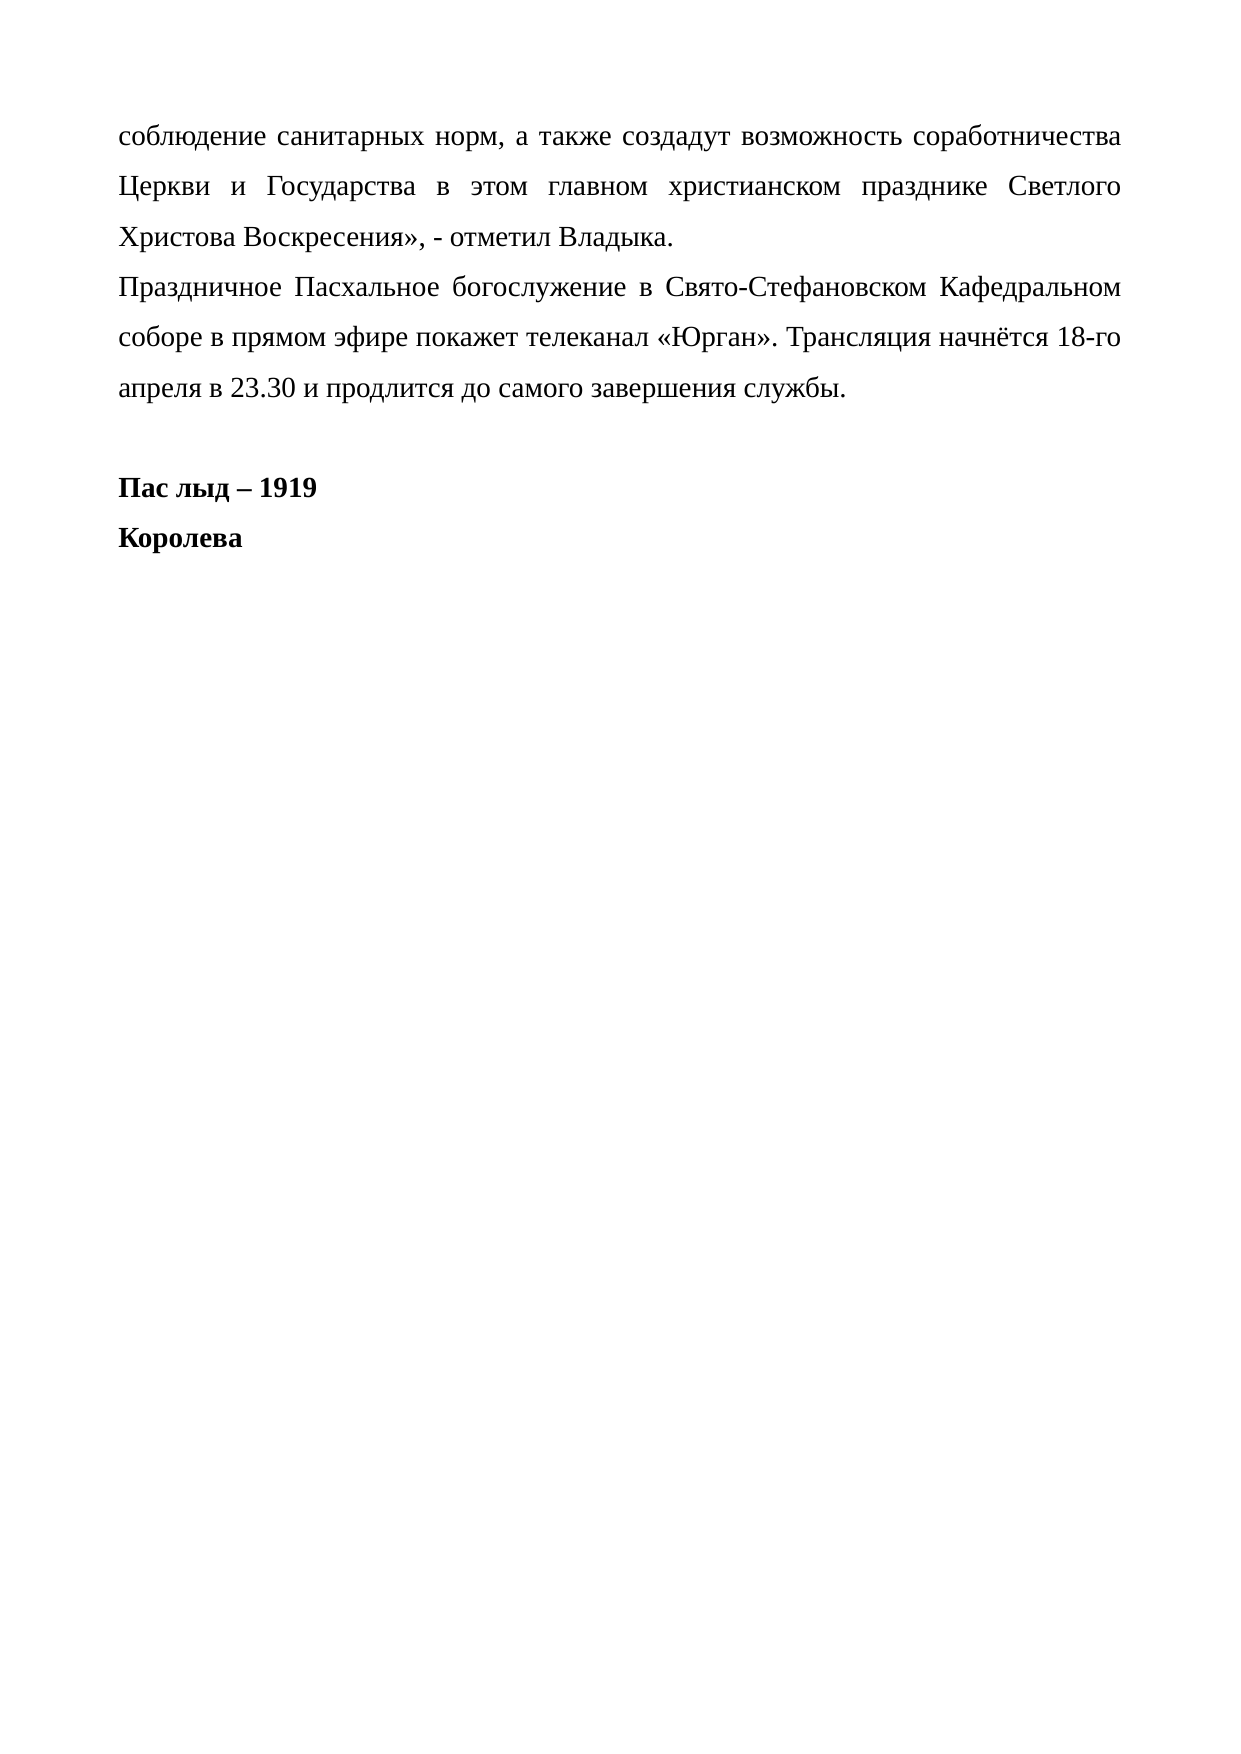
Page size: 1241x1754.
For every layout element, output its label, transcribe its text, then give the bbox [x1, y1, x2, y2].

text соблюдение санитарных норм, а также создадут возможность соработничества Церкви и Государства в этом главном христианском празднике Светлого Христова Воскресения», - отметил Владыка. [118, 118, 1122, 252]
text Праздничное Пасхальное богослужение в Свято-Стефановском Кафедральном соборе в прямом эфире покажет телеканал «Юрган». Трансляция начнётся 18-го апреля в 23.30 и продлится до самого завершения службы. [118, 269, 1122, 403]
text Королева [118, 521, 1122, 554]
text Пас лыд – 1919 [118, 470, 1122, 504]
